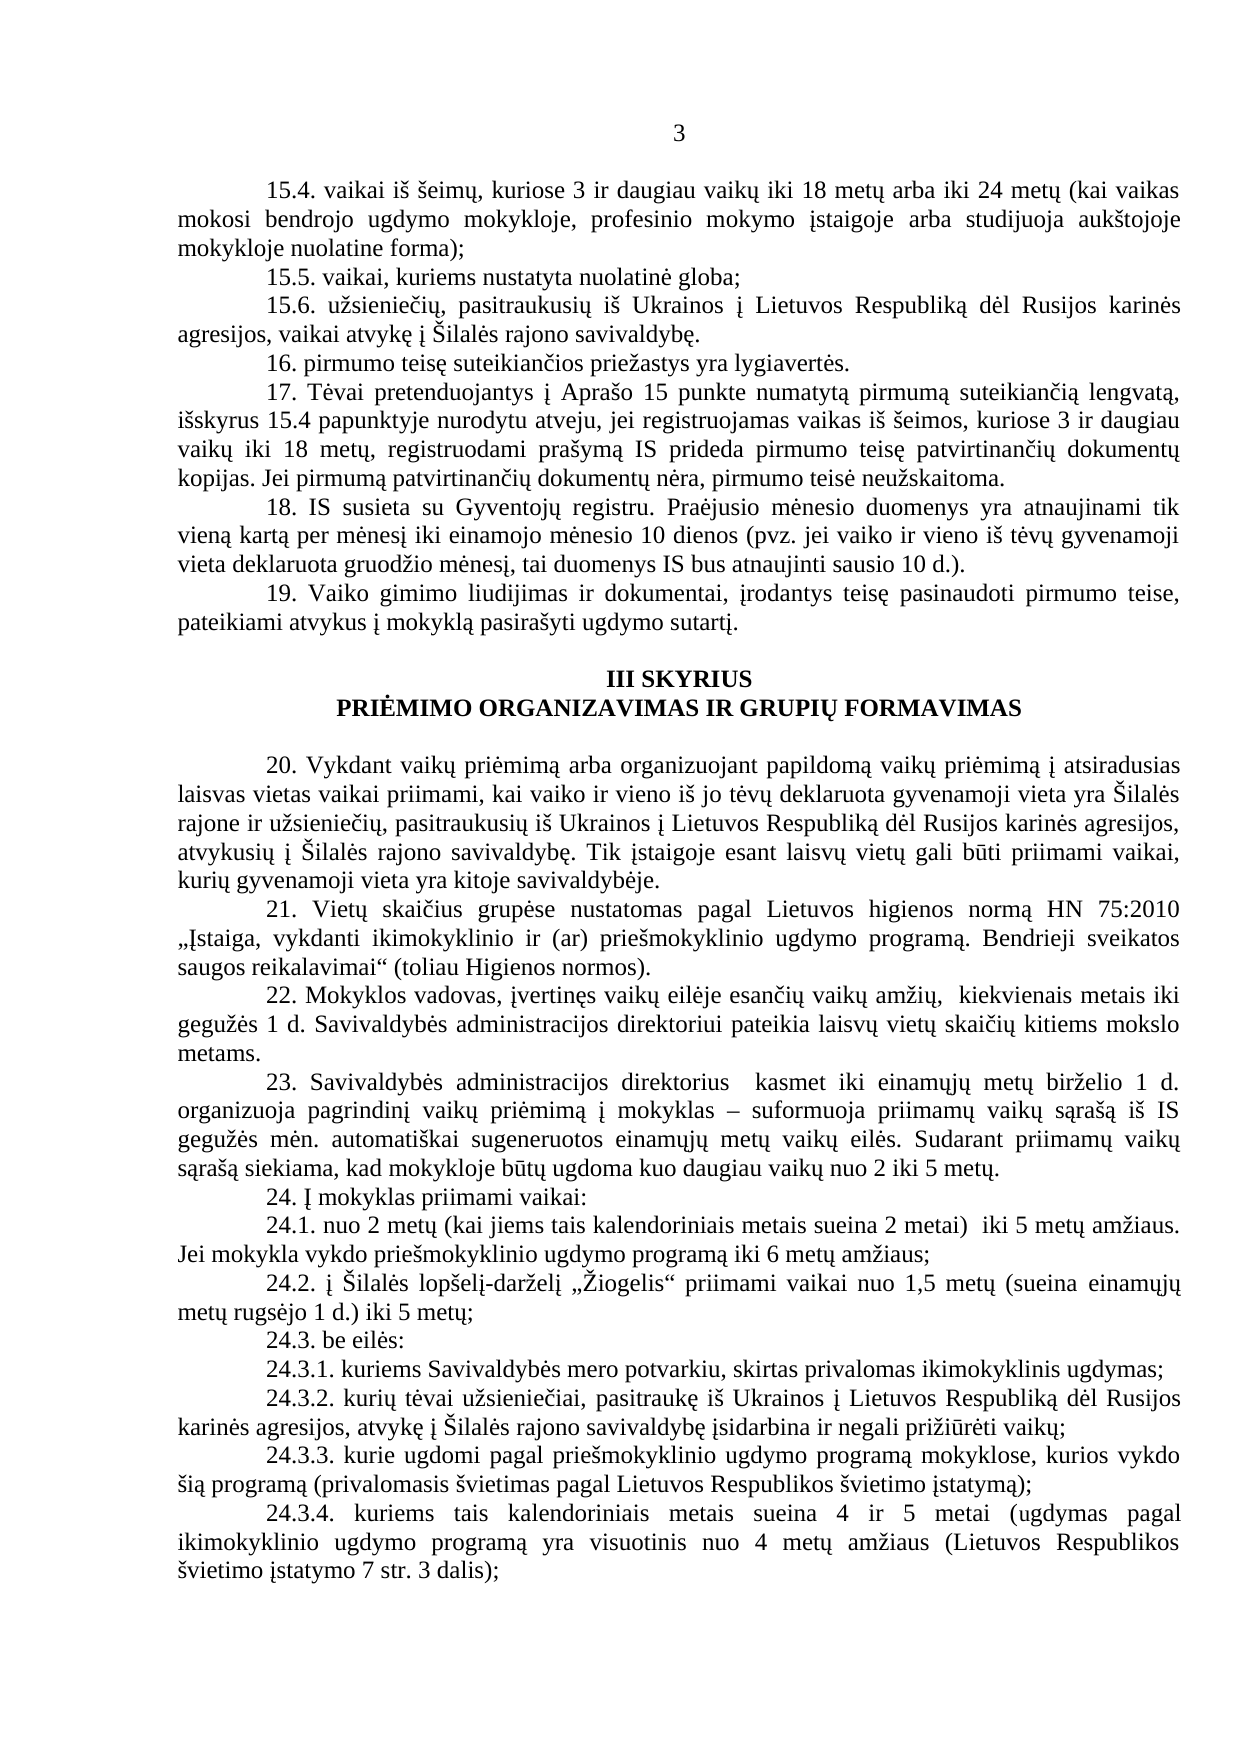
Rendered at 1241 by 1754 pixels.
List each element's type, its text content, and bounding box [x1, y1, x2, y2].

text 23. Savivaldybės administracijos direktorius kasmet iki einamųjų metų birželio 1 d. organizuoja pagrindinį vaikų priėmimą į mokyklas – suformuoja priimamų vaikų sąrašą iš IS gegužės mėn. automatiškai sugeneruotos einamųjų metų vaikų eilės. Sudarant priimamų vaikų sąrašą siekiama, kad mokykloje būtų ugdoma kuo daugiau vaikų nuo 2 iki 5 metų. [177, 1067, 1181, 1182]
text 15.4. vaikai iš šeimų, kuriose 3 ir daugiau vaikų iki 18 metų arba iki 24 metų (kai vaikas mokosi bendrojo ugdymo mokykloje, profesinio mokymo įstaigoje arba studijuoja aukštojoje mokykloje nuolatine forma); [177, 176, 1181, 262]
text 21. Vietų skaičius grupėse nustatomas pagal Lietuvos higienos normą HN 75:2010 „Įstaiga, vykdanti ikimokyklinio ir (ar) priešmokyklinio ugdymo programą. Bendrieji sveikatos saugos reikalavimai“ (toliau Higienos normos). [177, 894, 1181, 981]
text 24.1. nuo 2 metų (kai jiems tais kalendoriniais metais sueina 2 metai) iki 5 metų amžiaus. Jei mokykla vykdo priešmokyklinio ugdymo programą iki 6 metų amžiaus; [177, 1211, 1181, 1268]
text 24.2. į Šilalės lopšelį-darželį „Žiogelis“ priimami vaikai nuo 1,5 metų (sueina einamųjų metų rugsėjo 1 d.) iki 5 metų; [177, 1268, 1181, 1326]
text 22. Mokyklos vadovas, įvertinęs vaikų eilėje esančių vaikų amžių, kiekvienais metais iki gegužės 1 d. Savivaldybės administracijos direktoriui pateikia laisvų vietų skaičių kitiems mokslo metams. [177, 981, 1181, 1067]
text 24.3.4. kuriems tais kalendoriniais metais sueina 4 ir 5 metai (ugdymas pagal ikimokyklinio ugdymo programą yra visuotinis nuo 4 metų amžiaus (Lietuvos Respublikos švietimo įstatymo 7 str. 3 dalis); [177, 1498, 1181, 1584]
text PRIĖMIMO ORGANIZAVIMAS IR GRUPIŲ FORMAVIMAS [177, 693, 1181, 722]
text 20. Vykdant vaikų priėmimą arba organizuojant papildomą vaikų priėmimą į atsiradusias laisvas vietas vaikai priimami, kai vaiko ir vieno iš jo tėvų deklaruota gyvenamoji vieta yra Šilalės rajone ir užsieniečių, pasitraukusių iš Ukrainos į Lietuvos Respubliką dėl Rusijos karinės agresijos, atvykusių į Šilalės rajono savivaldybę. Tik įstaigoje esant laisvų vietų gali būti priimami vaikai, kurių gyvenamoji vieta yra kitoje savivaldybėje. [177, 751, 1181, 894]
text 24.3.3. kurie ugdomi pagal priešmokyklinio ugdymo programą mokyklose, kurios vykdo šią programą (privalomasis švietimas pagal Lietuvos Respublikos švietimo įstatymą); [177, 1441, 1181, 1498]
text 16. pirmumo teisę suteikiančios priežastys yra lygiavertės. [177, 348, 1181, 377]
text 24.3. be eilės: [177, 1326, 1181, 1354]
text 19. Vaiko gimimo liudijimas ir dokumentai, įrodantys teisę pasinaudoti pirmumo teise, pateikiami atvykus į mokyklą pasirašyti ugdymo sutartį. [177, 578, 1181, 636]
text 15.6. užsieniečių, pasitraukusių iš Ukrainos į Lietuvos Respubliką dėl Rusijos karinės agresijos, vaikai atvykę į Šilalės rajono savivaldybę. [177, 291, 1181, 348]
text 24. Į mokyklas priimami vaikai: [177, 1182, 1181, 1211]
text 18. IS susieta su Gyventojų registru. Praėjusio mėnesio duomenys yra atnaujinami tik vieną kartą per mėnesį iki einamojo mėnesio 10 dienos (pvz. jei vaiko ir vieno iš tėvų gyvenamoji vieta deklaruota gruodžio mėnesį, tai duomenys IS bus atnaujinti sausio 10 d.). [177, 492, 1181, 578]
text III SKYRIUS [177, 664, 1181, 693]
text 15.5. vaikai, kuriems nustatyta nuolatinė globa; [177, 262, 1181, 291]
text 24.3.1. kuriems Savivaldybės mero potvarkiu, skirtas privalomas ikimokyklinis ugdymas; [177, 1354, 1181, 1383]
text 24.3.2. kurių tėvai užsieniečiai, pasitraukę iš Ukrainos į Lietuvos Respubliką dėl Rusijos karinės agresijos, atvykę į Šilalės rajono savivaldybę įsidarbina ir negali prižiūrėti vaikų; [177, 1383, 1181, 1441]
text 17. Tėvai pretenduojantys į Aprašo 15 punkte numatytą pirmumą suteikiančią lengvatą, išskyrus 15.4 papunktyje nurodytu atveju, jei registruojamas vaikas iš šeimos, kuriose 3 ir daugiau vaikų iki 18 metų, registruodami prašymą IS prideda pirmumo teisę patvirtinančių dokumentų kopijas. Jei pirmumą patvirtinančių dokumentų nėra, pirmumo teisė neužskaitoma. [177, 377, 1181, 492]
